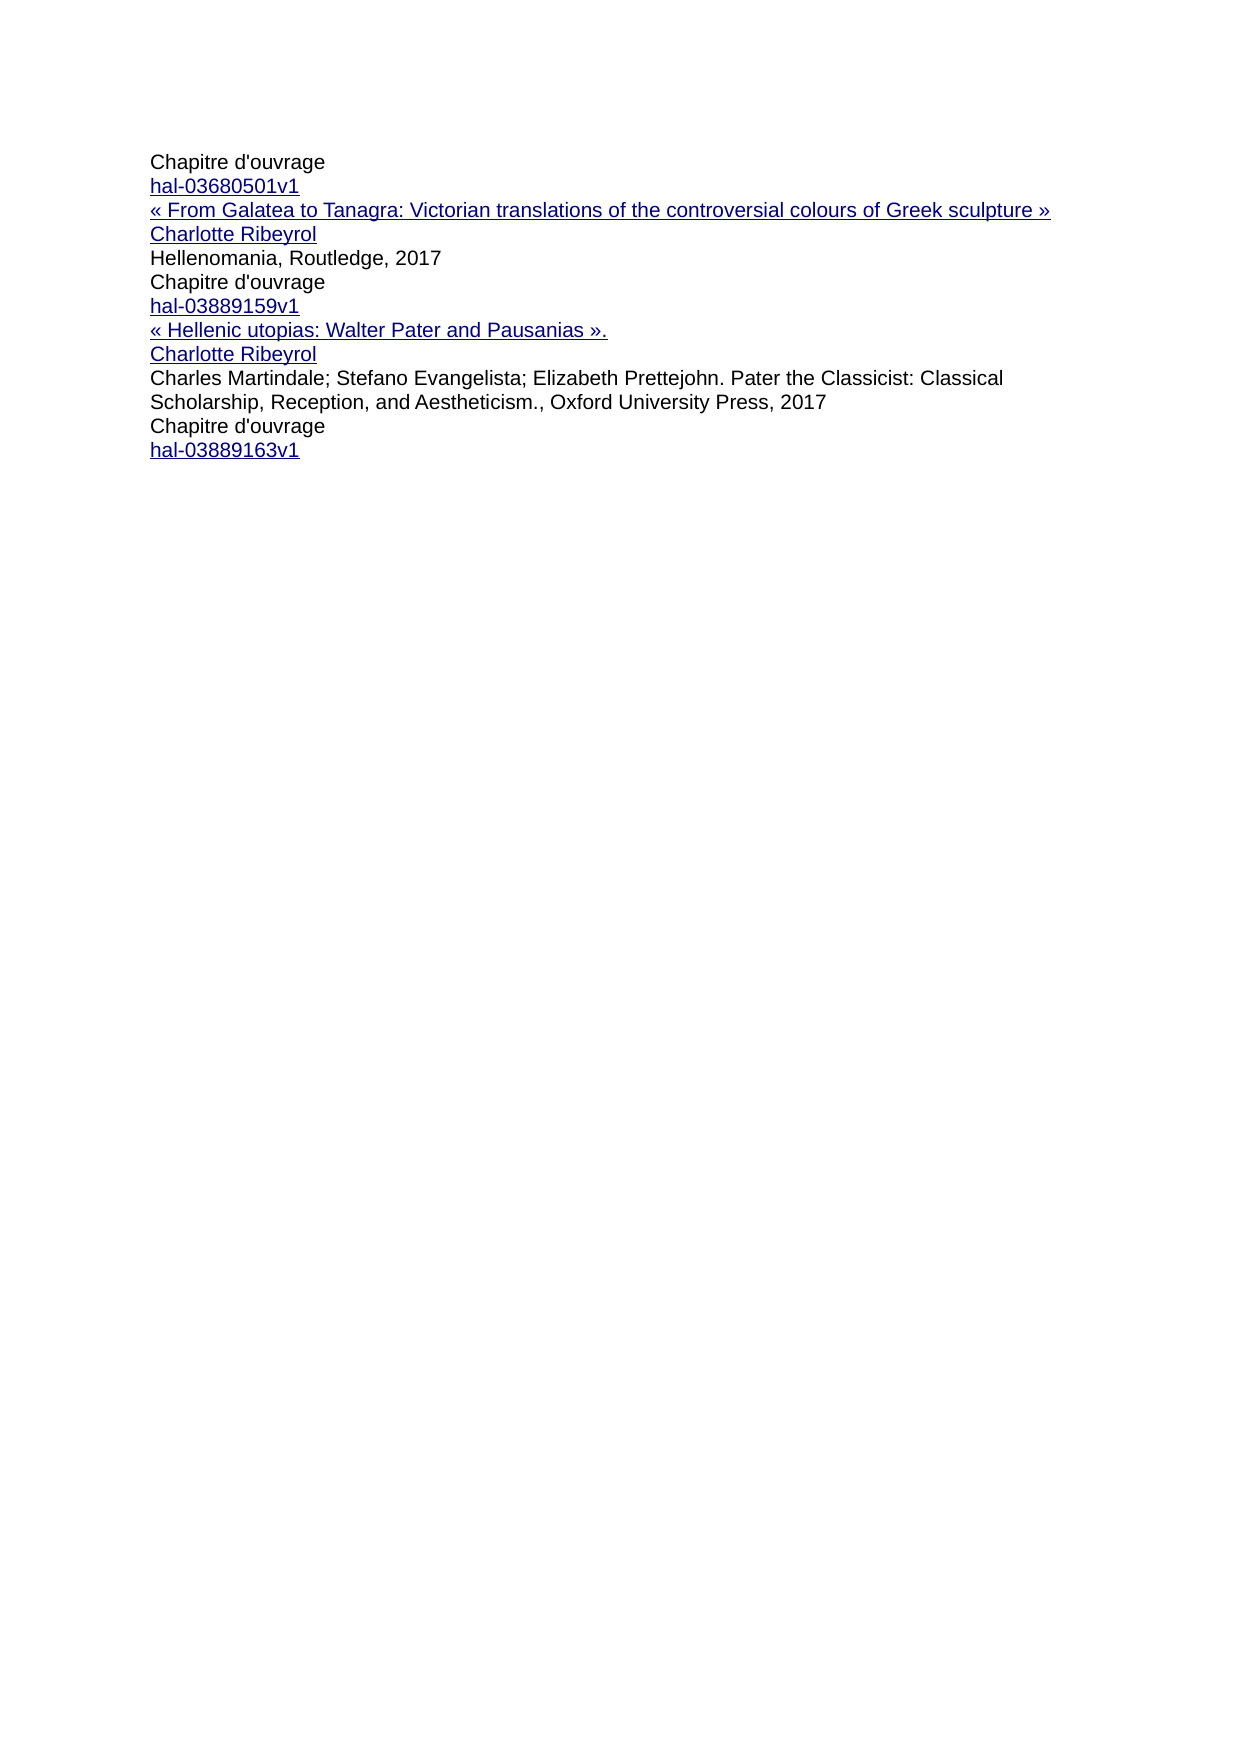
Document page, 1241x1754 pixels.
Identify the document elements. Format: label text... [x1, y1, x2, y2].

table_cell « From Galatea to Tanagra: Victorian translations of the controversial colours of Greek sculpture » Charlotte Ribeyrol Hellenomania, Routledge, 2017 Chapitre d'ouvrage hal-03889159v1 [150, 198, 1090, 318]
table_cell Chapitre d'ouvrage hal-03680501v1 [150, 150, 1090, 198]
table_cell « Hellenic utopias: Walter Pater and Pausanias ». Charlotte Ribeyrol Charles Martindale; Stefano Evangelista; Elizabeth Prettejohn. Pater the Classicist: Classical Scholarship, Reception, and Aestheticism., Oxford University Press, 2017 Chapitre d'ouvrage hal-03889163v1 [150, 318, 1090, 461]
